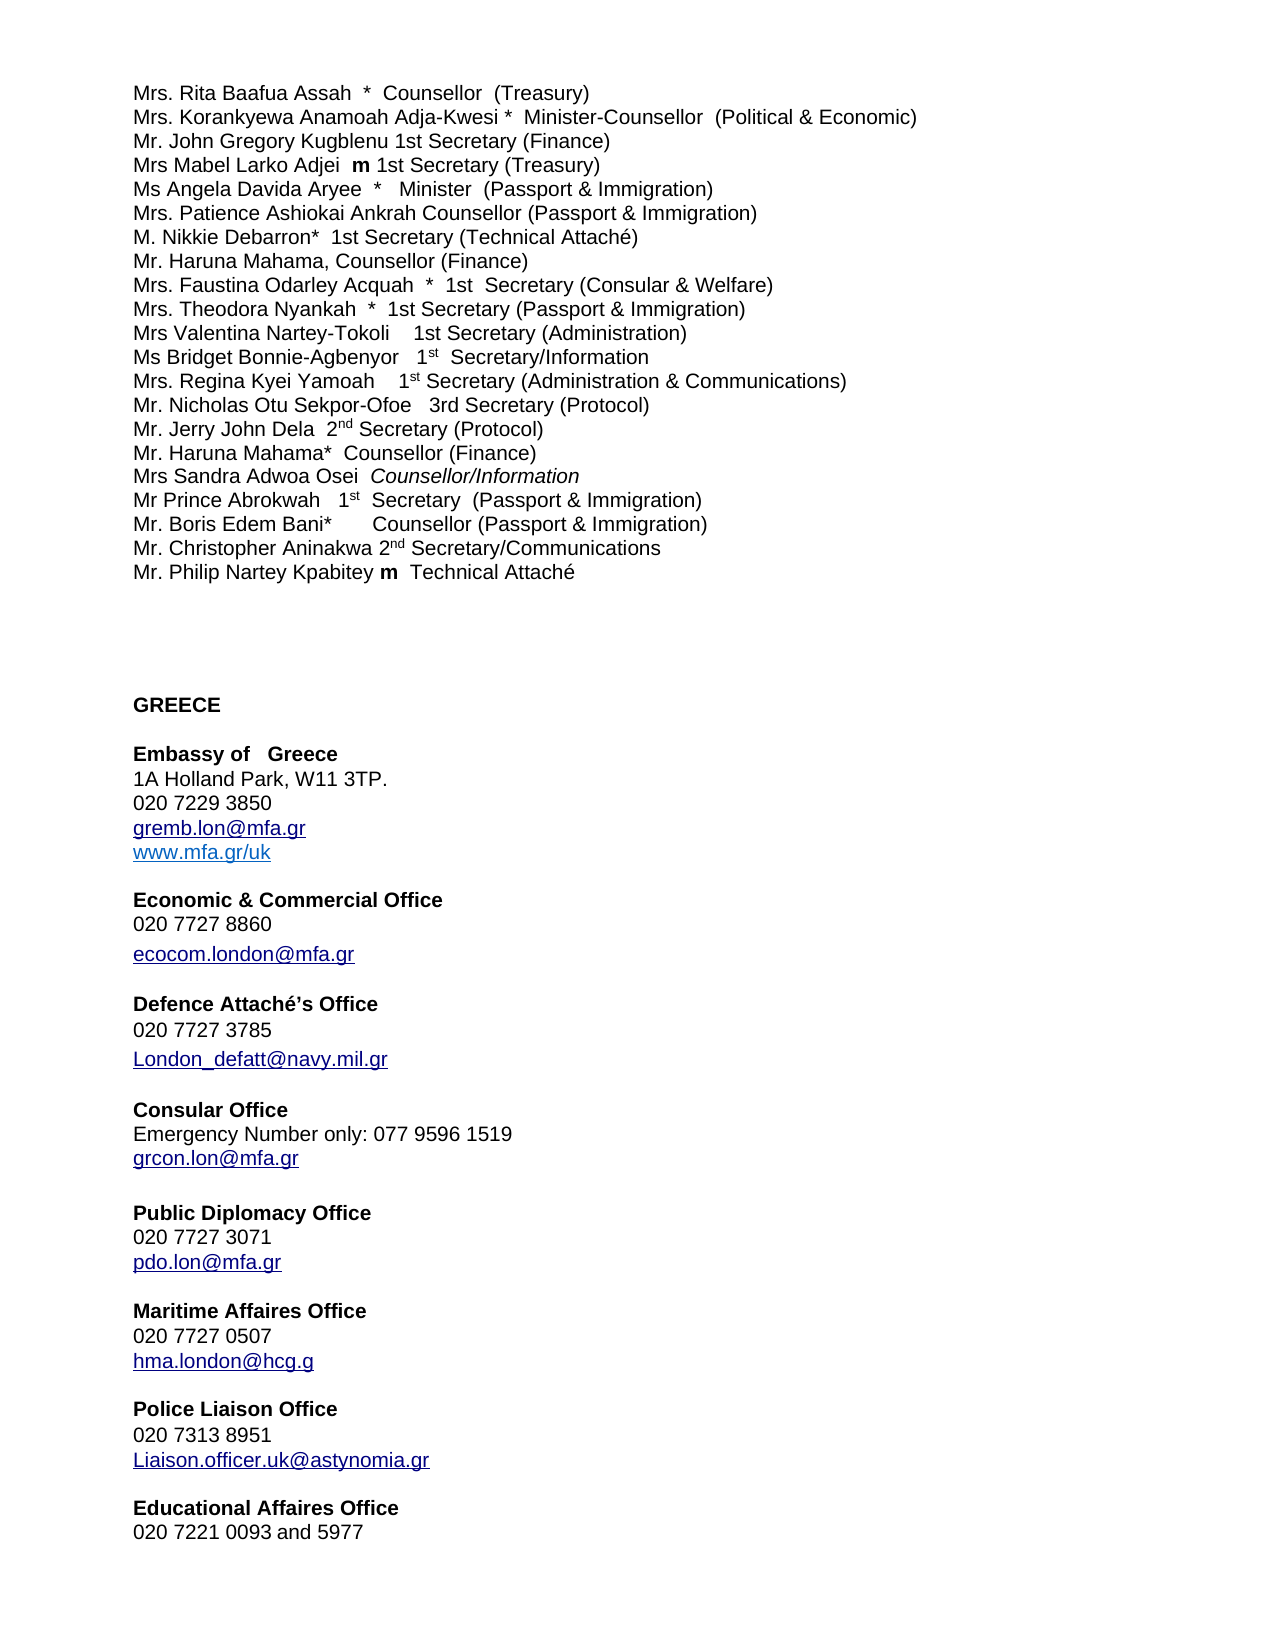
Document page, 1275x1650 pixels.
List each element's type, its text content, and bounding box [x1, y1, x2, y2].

text Mr. Christopher Aninakwa 2nd Secretary/Communications [133, 536, 1181, 560]
text 020 7727 0507 [133, 1323, 1181, 1349]
text 020 7221 0093 and 5977 [133, 1519, 1181, 1545]
text Ms Bridget Bonnie-Agbenyor 1st Secretary/Information [133, 344, 1181, 368]
text grcon.lon@mfa.gr [133, 1146, 1181, 1170]
text 020 7727 3071 [133, 1224, 1181, 1250]
text Mrs. Patience Ashiokai Ankrah Counsellor (Passport & Immigration) [133, 201, 1181, 225]
text Mr. Haruna Mahama, Counsellor (Finance) [133, 249, 1181, 273]
text 020 7313 8951 [133, 1422, 1181, 1447]
text Ms Angela Davida Aryee * Minister (Passport & Immigration) [133, 177, 1181, 201]
text 020 7229 3850 [133, 790, 1181, 816]
text Mrs. Faustina Odarley Acquah * 1st Secretary (Consular & Welfare) [133, 273, 1181, 297]
text Educational Affaires Office [133, 1495, 1181, 1519]
text Mr. Philip Nartey Kpabitey m Technical Attaché [133, 560, 1181, 584]
text gremb.lon@mfa.gr [133, 816, 1181, 840]
text Mr Prince Abrokwah 1st Secretary (Passport & Immigration) [133, 488, 1181, 512]
text www.mfa.gr/uk [133, 840, 1181, 864]
text 020 7727 3785 [133, 1017, 1181, 1042]
text pdo.lon@mfa.gr [133, 1250, 1181, 1274]
text Mrs Mabel Larko Adjei m 1st Secretary (Treasury) [133, 153, 1181, 177]
text M. Nikkie Debarron* 1st Secretary (Technical Attaché) [133, 225, 1181, 249]
text Embassy of Greece [133, 741, 1181, 766]
text Liaison.officer.uk@astynomia.gr [133, 1447, 1181, 1471]
text 020 7727 8860 [133, 912, 1181, 937]
text London_defatt@navy.mil.gr [133, 1042, 1181, 1073]
text Mrs. Regina Kyei Yamoah 1st Secretary (Administration & Communications) [133, 368, 1181, 392]
subtitle GREECE [133, 693, 1181, 717]
text Mrs. Korankyewa Anamoah Adja-Kwesi * Minister-Counsellor (Political & Economic) [133, 105, 1181, 129]
text Police Liaison Office [133, 1397, 1181, 1422]
text Defence Attaché’s Office [133, 991, 1181, 1017]
text Emergency Number only: 077 9596 1519 [133, 1122, 1181, 1146]
text hma.london@hcg.g [133, 1349, 1181, 1373]
text Mrs Sandra Adwoa Osei Counsellor/Information [133, 464, 1181, 488]
text Mr. Boris Edem Bani* Counsellor (Passport & Immigration) [133, 512, 1181, 536]
text Economic & Commercial Office [133, 888, 1181, 912]
text Mrs. Theodora Nyankah * 1st Secretary (Passport & Immigration) [133, 297, 1181, 321]
text Mr. Nicholas Otu Sekpor-Ofoe 3rd Secretary (Protocol) [133, 392, 1181, 416]
text 1A Holland Park, W11 3TP. [133, 766, 1181, 790]
text Mr. Jerry John Dela 2nd Secretary (Protocol) [133, 416, 1181, 440]
text Mr. Haruna Mahama* Counsellor (Finance) [133, 440, 1181, 464]
text Public Diplomacy Office [133, 1201, 1181, 1224]
text Mrs. Rita Baafua Assah * Counsellor (Treasury) [133, 81, 1181, 105]
text Consular Office [133, 1097, 1181, 1122]
text Mrs Valentina Nartey-Tokoli 1st Secretary (Administration) [133, 321, 1181, 344]
text ecocom.london@mfa.gr [133, 937, 1181, 967]
text Maritime Affaires Office [133, 1298, 1181, 1323]
text Mr. John Gregory Kugblenu 1st Secretary (Finance) [133, 129, 1181, 153]
